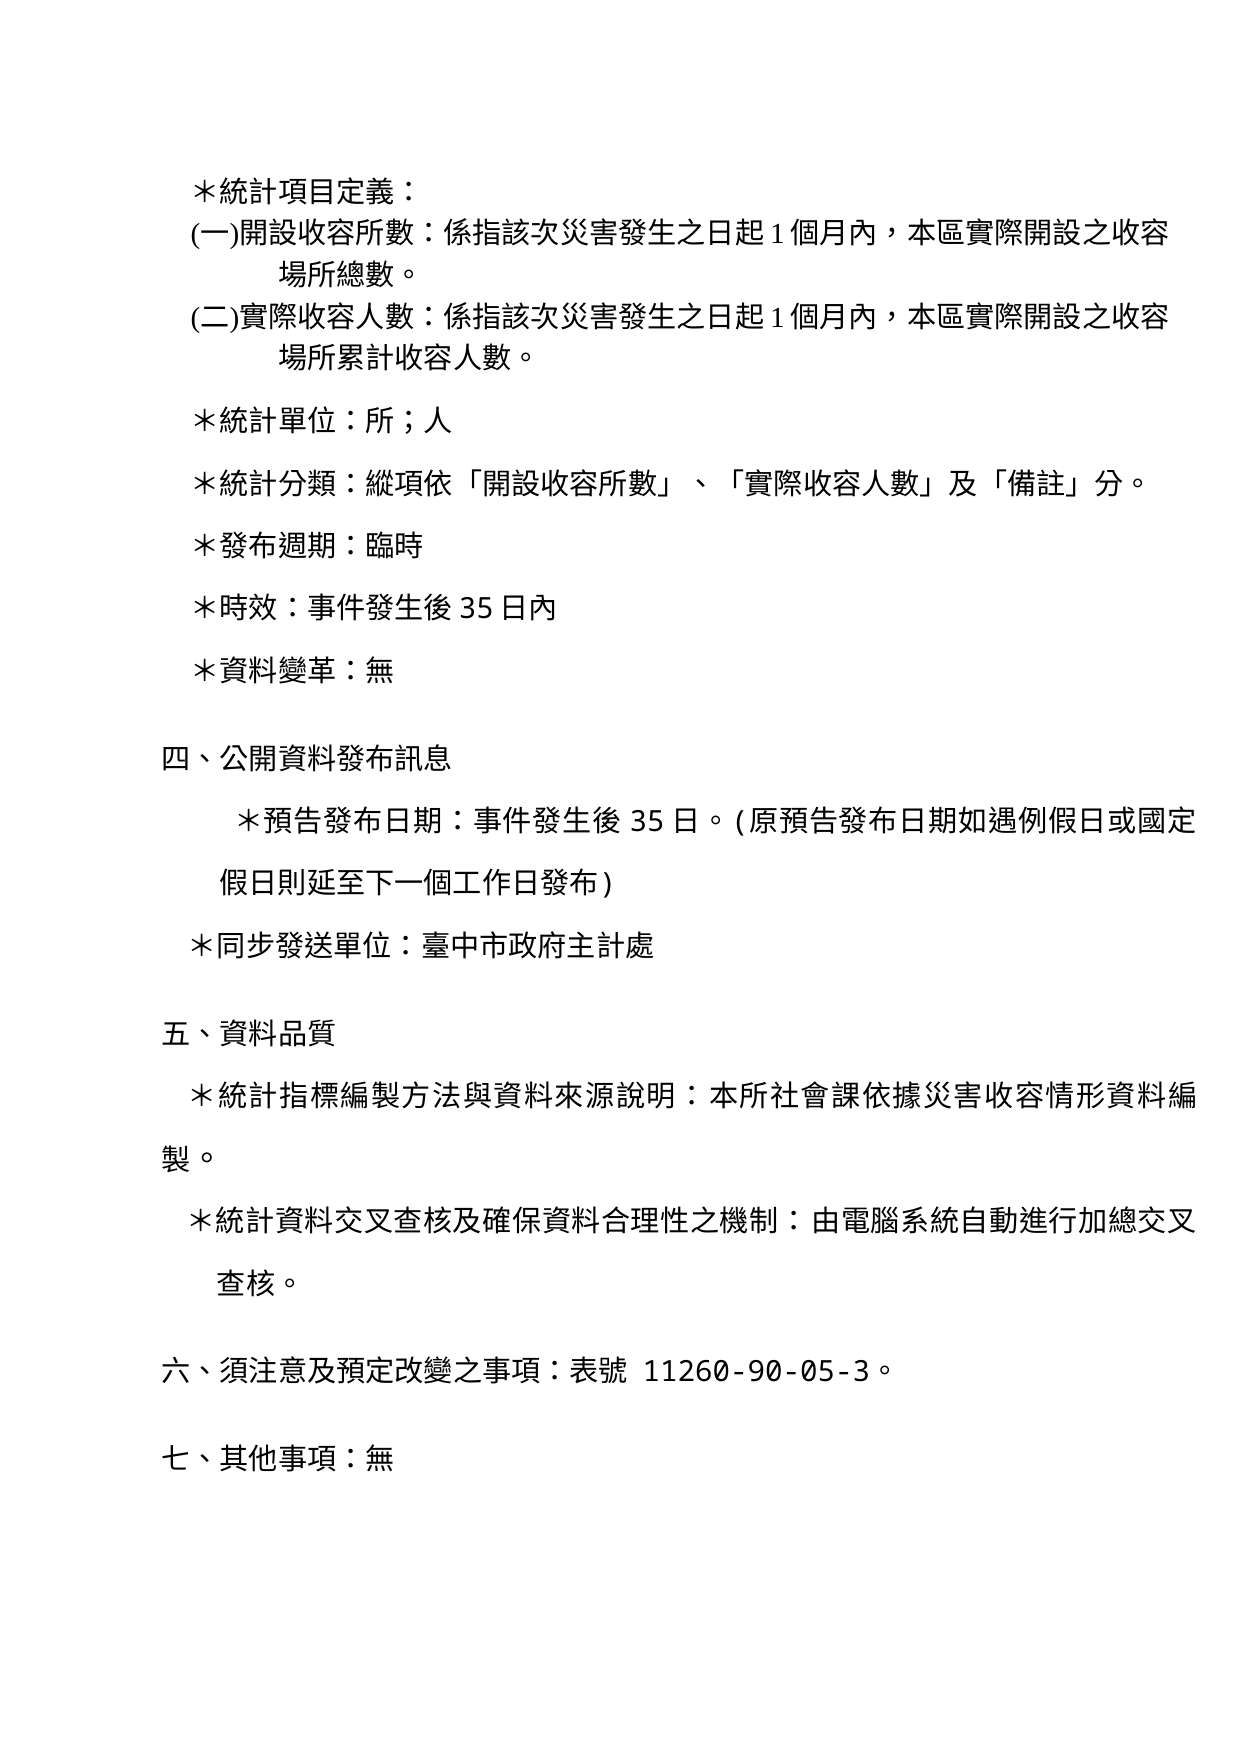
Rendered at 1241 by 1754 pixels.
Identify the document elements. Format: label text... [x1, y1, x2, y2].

table_header ＊統計項目定義： (一)開設收容所數：係指該次災害發生之日起1個月內，本區實際開設之收容場所總數。 (二)實際收容人數：係指該次災害發生之日起1個月內，本區實際開設之收容場所累計收容人數。 ＊統計單位：所；人 ＊統計分類：縱項依「開設收容所數」、「實際收容人數」及「備註」分。 ＊發布週期：臨時 ＊時效：事件發生後35日內 ＊資料變革：無 四、公開資料發布訊息 ＊預告發布日期：事件發生後35日。(原預告發布日期如遇例假日或國定假日則延至下一個工作日發布) ＊同步發送單位：臺中市政府主計處 五、資料品質 ＊統計指標編製方法與資料來源說明：本所社會課依據災害收容情形資料編製。 ＊統計資料交叉查核及確保資料合理性之機制：由電腦系統自動進行加總交叉查核。 六、須注意及預定改變之事項：表號 11260-90-05-3。 七、其他事項：無 [150, 148, 1209, 1477]
